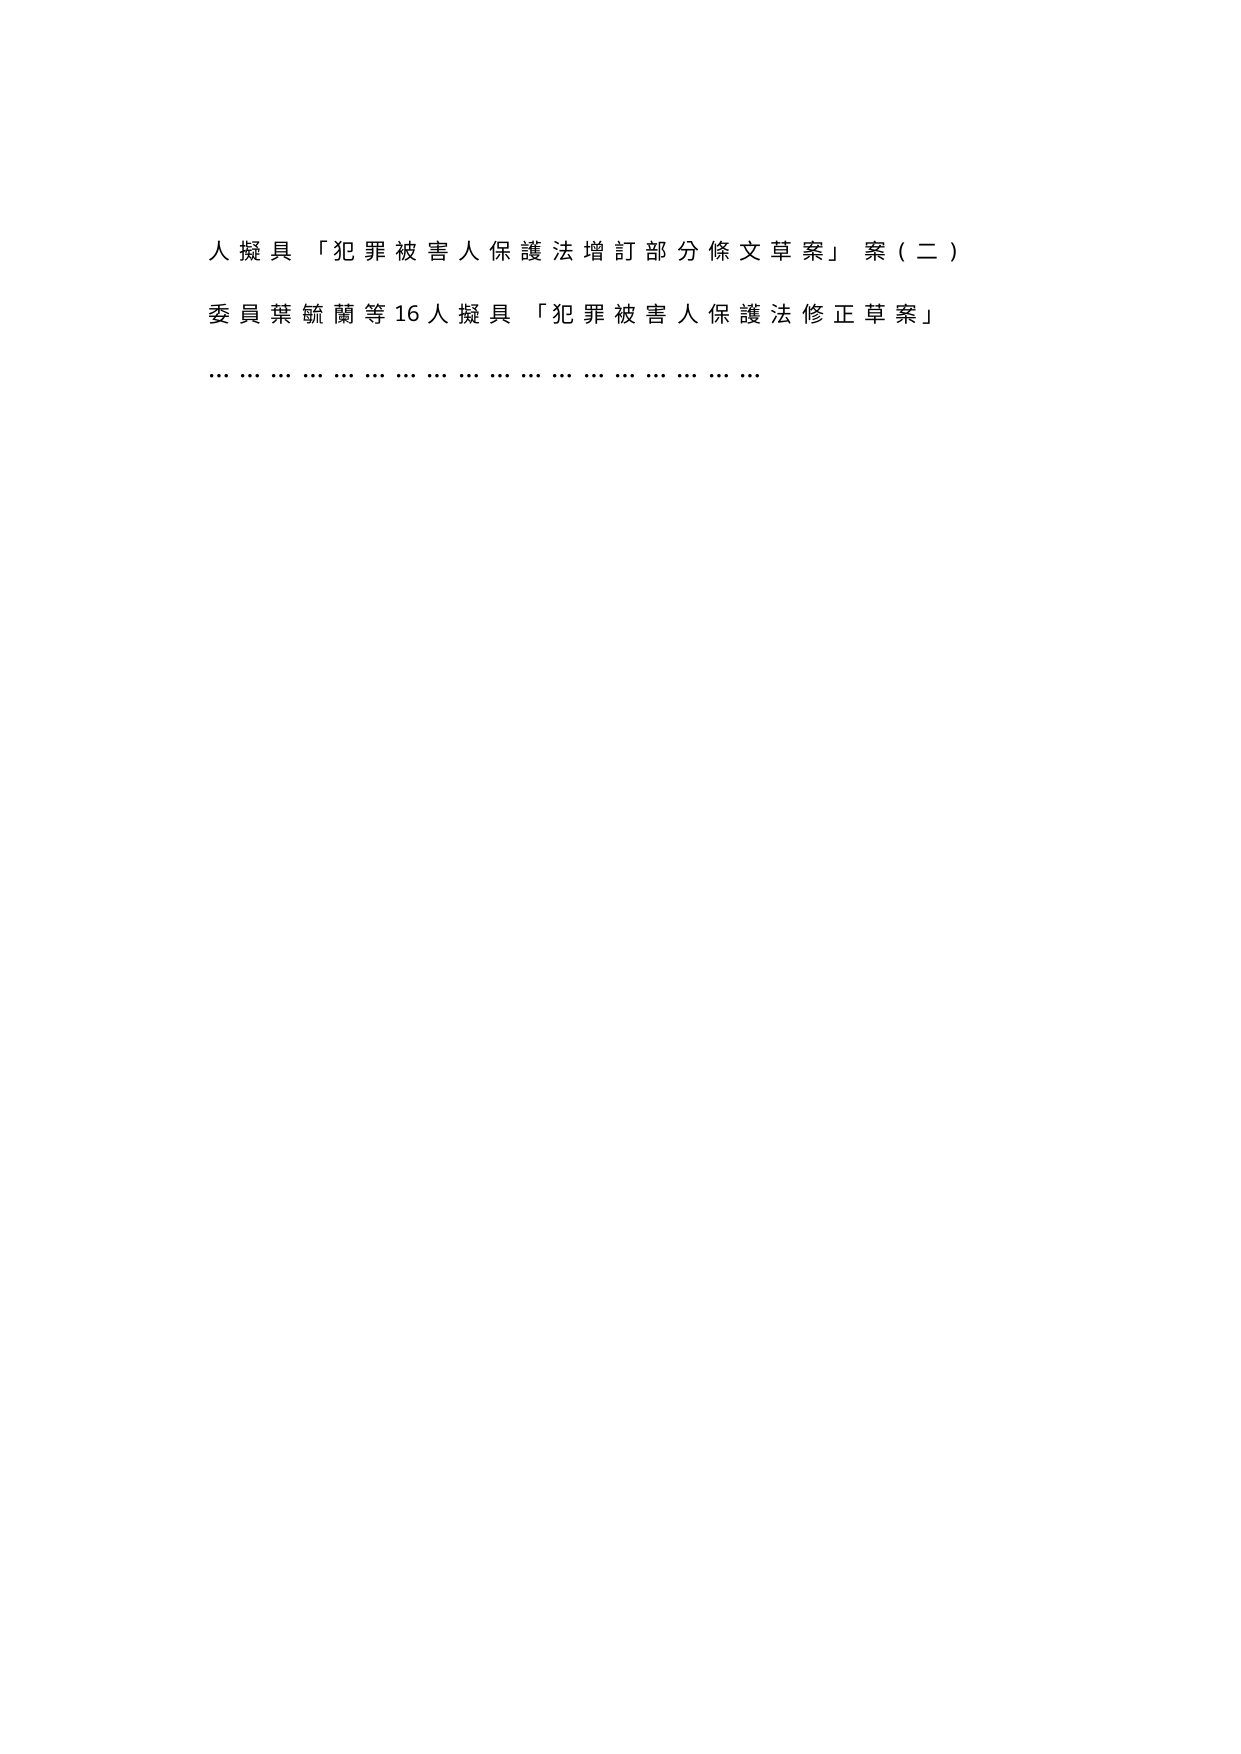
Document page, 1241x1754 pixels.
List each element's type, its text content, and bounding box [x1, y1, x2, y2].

table_cell 人擬具「犯罪被害人保護法增訂部分條文草案」案(二)委員葉毓蘭等16人擬具「犯罪被害人保護法修正草案」……………………………………………… [150, 219, 967, 406]
table_cell ） [1091, 219, 1108, 406]
table_cell 21 [986, 219, 1023, 406]
table_cell （ [967, 219, 986, 406]
table_cell [1023, 219, 1053, 406]
table_cell [1053, 219, 1091, 406]
